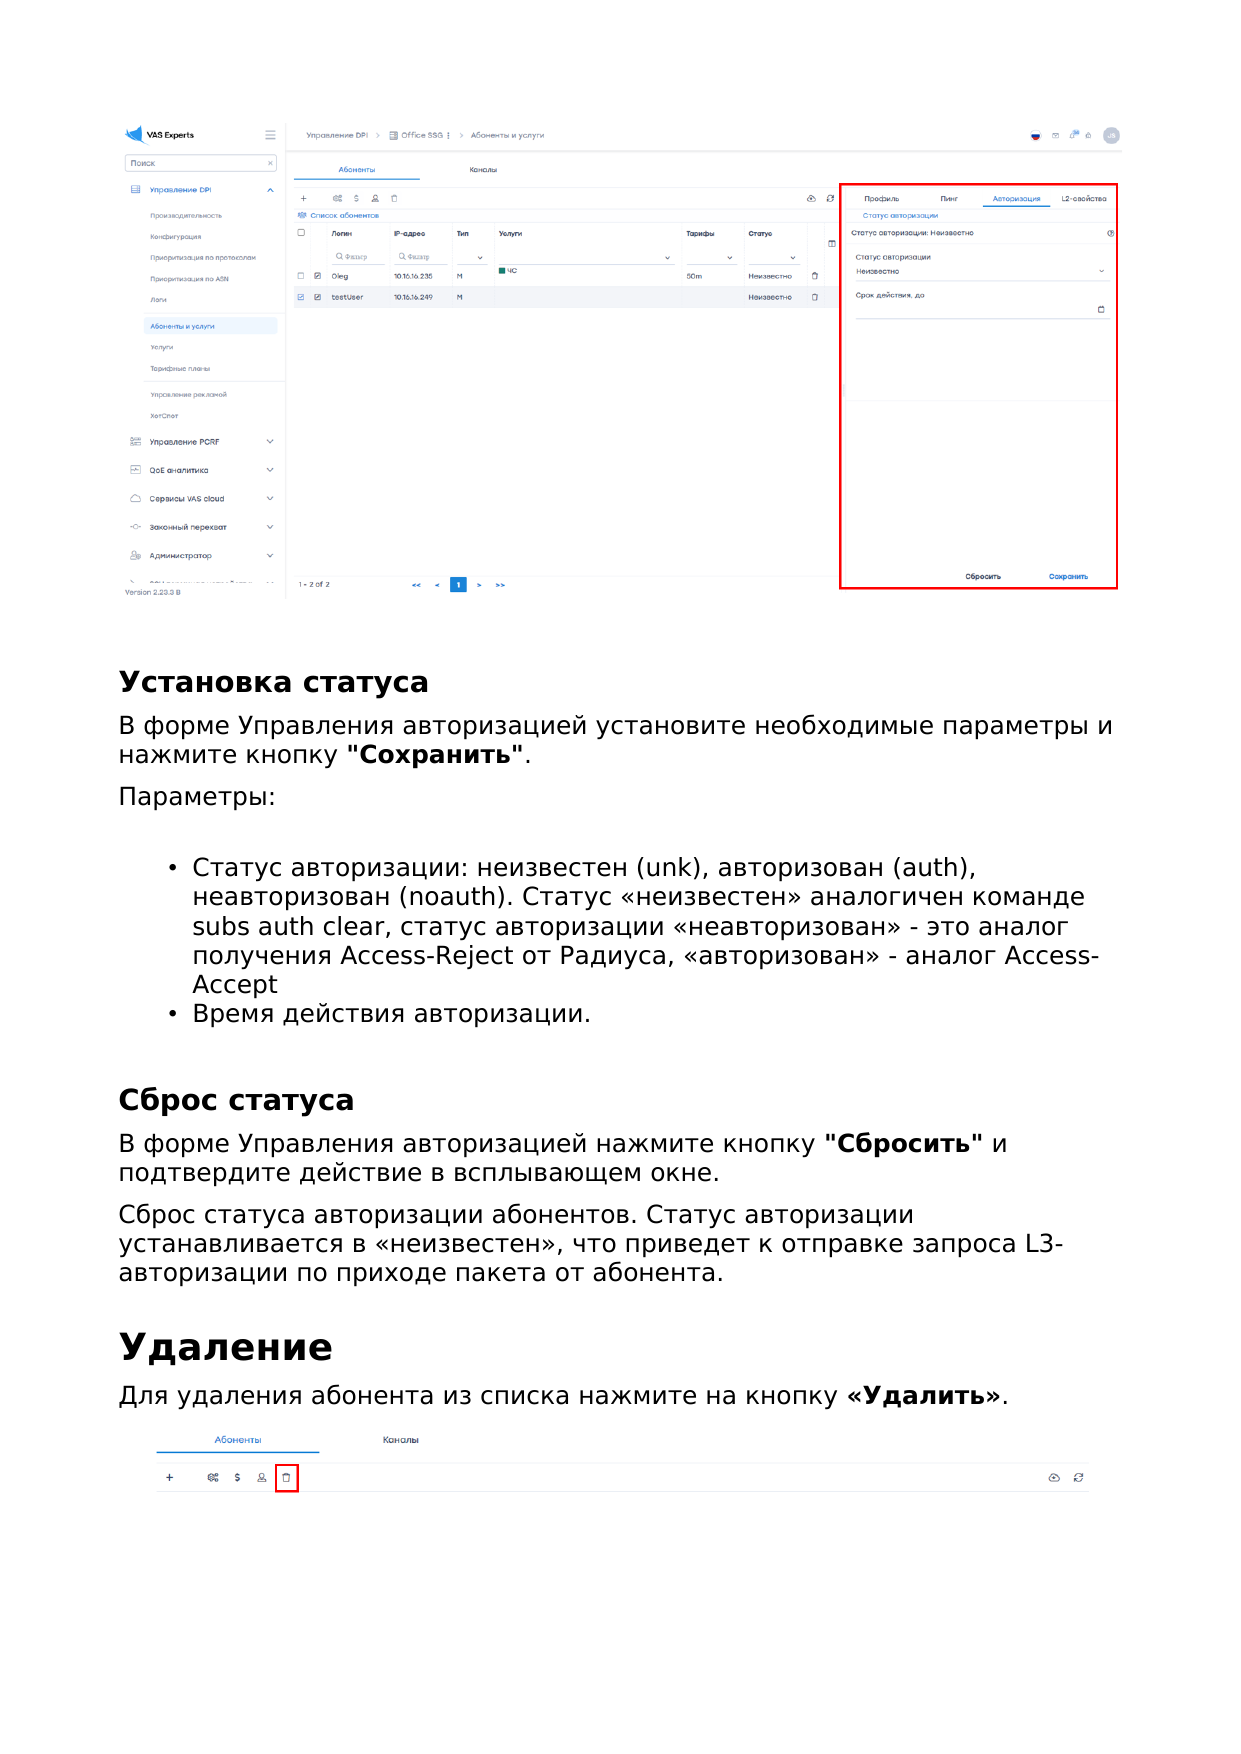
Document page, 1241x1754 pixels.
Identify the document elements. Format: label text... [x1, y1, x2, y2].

picture [151, 1423, 1089, 1495]
subtitle Установка статуса [118, 665, 1122, 699]
text Параметры: [118, 782, 1122, 811]
text Для удаления абонента из списка нажмите на кнопку «Удалить». [118, 1381, 1122, 1411]
text В форме Управления авторизацией нажмите кнопку "Сбросить" и подтвердите действие в всплывающем окне. [118, 1129, 1122, 1188]
subtitle Сброс статуса [118, 1083, 1122, 1117]
list Статус авторизации: неизвестен (unk), авторизован (auth), неавторизован (noauth). Статус «неизвестен» аналогичен команде subs auth clear, статус авторизации «неавторизован» - это аналог получения Access-Reject от Радиуса, «авторизован» - аналог Access-Accept [177, 853, 1122, 999]
list Время действия авторизации. [177, 999, 1122, 1028]
text Сброс статуса авторизации абонентов. Статус авторизации устанавливается в «неизвестен», что приведет к отправке запроса L3-авторизации по приходе пакета от абонента. [118, 1200, 1122, 1288]
subtitle Удаление [118, 1325, 1122, 1369]
picture [118, 118, 1123, 599]
text В форме Управления авторизацией установите необходимые параметры и нажмите кнопку "Сохранить". [118, 711, 1122, 770]
